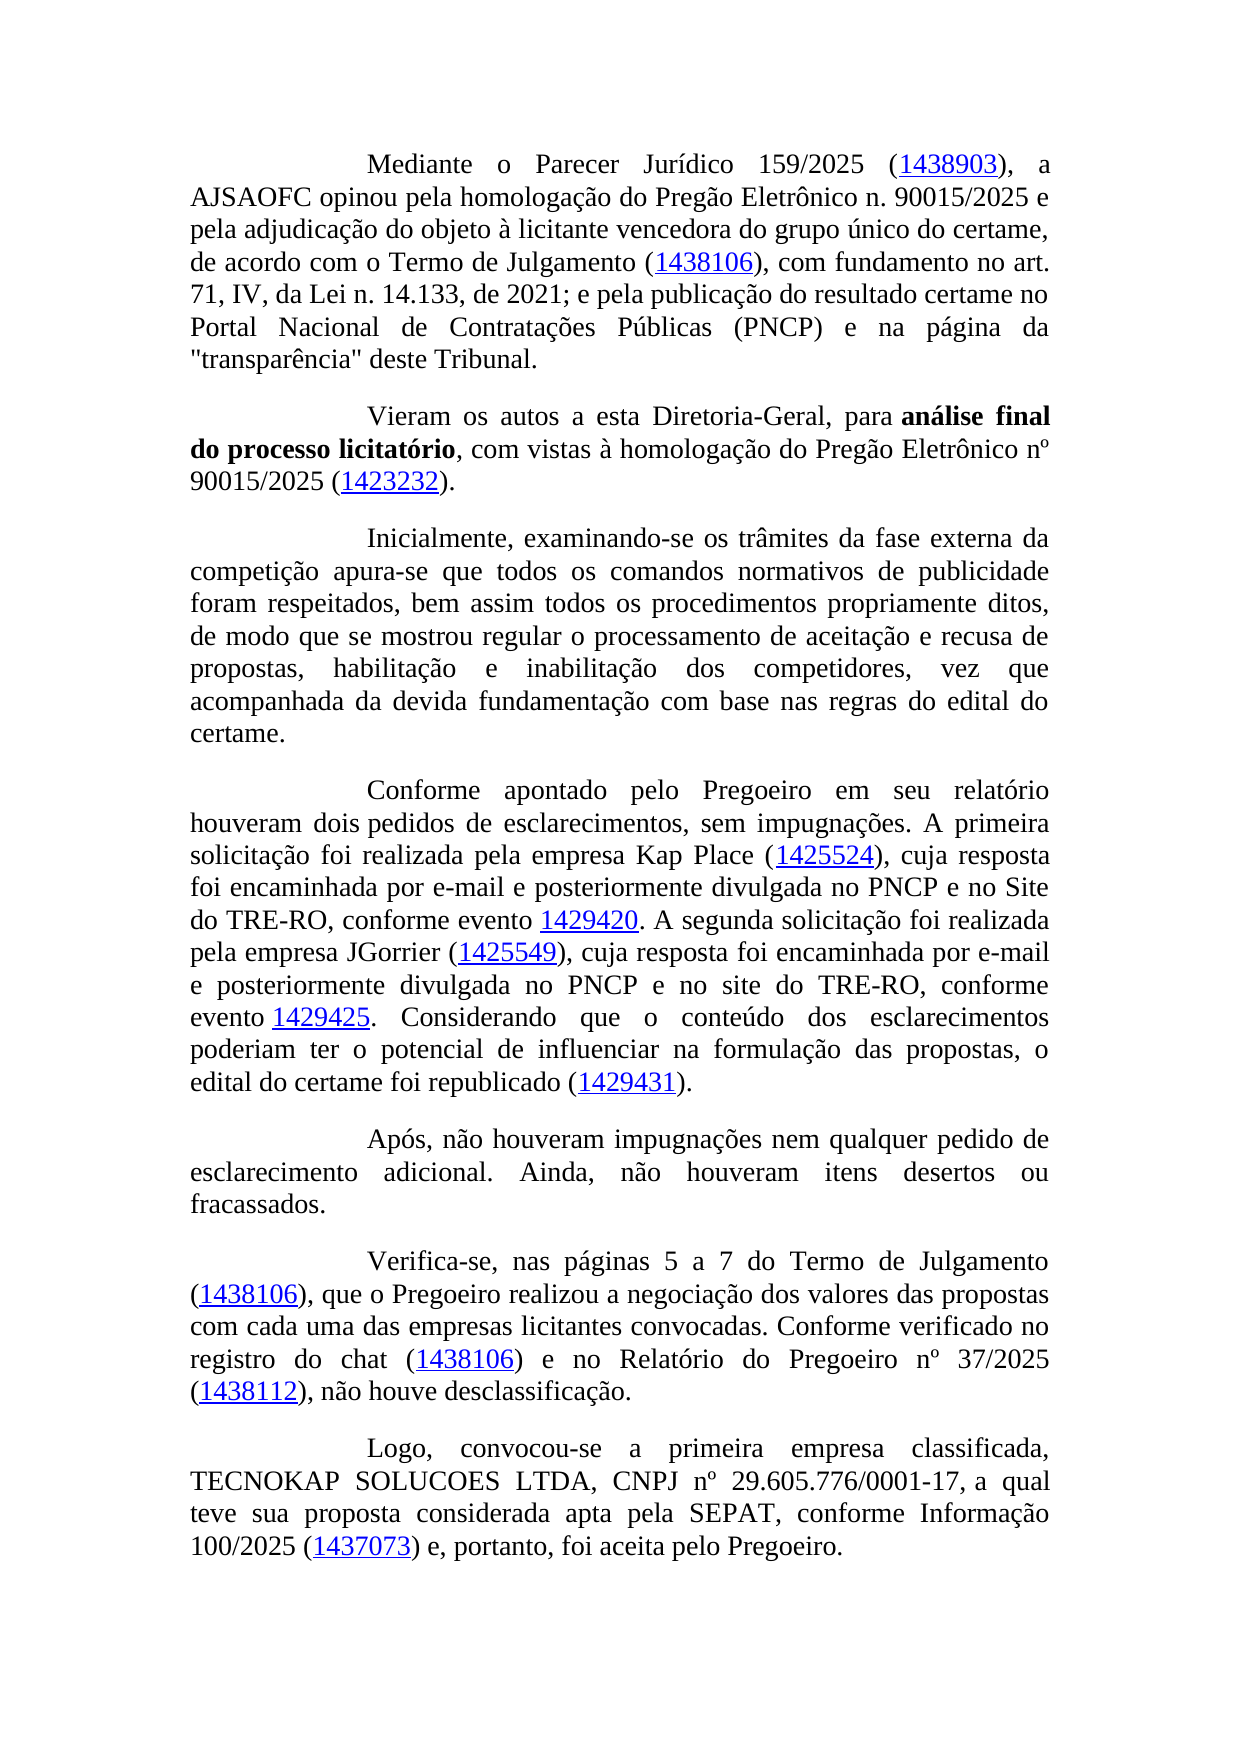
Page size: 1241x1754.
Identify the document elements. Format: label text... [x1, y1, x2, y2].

text Logo, convocou-se a primeira empresa classificada, TECNOKAP SOLUCOES LTDA, CNPJ nº 29.605.776/0001-17, a qual teve sua proposta considerada apta pela SEPAT, conforme Informação 100/2025 (1437073) e, portanto, foi aceita pelo Pregoeiro. [190, 1431, 1051, 1561]
text Inicialmente, examinando-se os trâmites da fase externa da competição apura-se que todos os comandos normativos de publicidade foram respeitados, bem assim todos os procedimentos propriamente ditos, de modo que se mostrou regular o processamento de aceitação e recusa de propostas, habilitação e inabilitação dos competidores, vez que acompanhada da devida fundamentação com base nas regras do edital do certame. [190, 522, 1051, 748]
text Mediante o Parecer Jurídico 159/2025 (1438903), a AJSAOFC opinou pela homologação do Pregão Eletrônico n. 90015/2025 e pela adjudicação do objeto à licitante vencedora do grupo único do certame, de acordo com o Termo de Julgamento (1438106), com fundamento no art. 71, IV, da Lei n. 14.133, de 2021; e pela publicação do resultado certame no Portal Nacional de Contratações Públicas (PNCP) e na página da "transparência" deste Tribunal. [190, 148, 1051, 374]
text Conforme apontado pelo Pregoeiro em seu relatório houveram dois pedidos de esclarecimentos, sem impugnações. A primeira solicitação foi realizada pela empresa Kap Place (1425524), cuja resposta foi encaminhada por e-mail e posteriormente divulgada no PNCP e no Site do TRE-RO, conforme evento 1429420. A segunda solicitação foi realizada pela empresa JGorrier (1425549), cuja resposta foi encaminhada por e-mail e posteriormente divulgada no PNCP e no site do TRE-RO, conforme evento 1429425. Considerando que o conteúdo dos esclarecimentos poderiam ter o potencial de influenciar na formulação das propostas, o edital do certame foi republicado (1429431). [190, 773, 1051, 1097]
text Verifica-se, nas páginas 5 a 7 do Termo de Julgamento (1438106), que o Pregoeiro realizou a negociação dos valores das propostas com cada uma das empresas licitantes convocadas. Conforme verificado no registro do chat (1438106) e no Relatório do Pregoeiro nº 37/2025 (1438112), não houve desclassificação. [190, 1244, 1051, 1406]
text Vieram os autos a esta Diretoria-Geral, para análise final do processo licitatório, com vistas à homologação do Pregão Eletrônico nº 90015/2025 (1423232). [190, 399, 1051, 497]
text Após, não houveram impugnações nem qualquer pedido de esclarecimento adicional. Ainda, não houveram itens desertos ou fracassados. [190, 1122, 1051, 1219]
